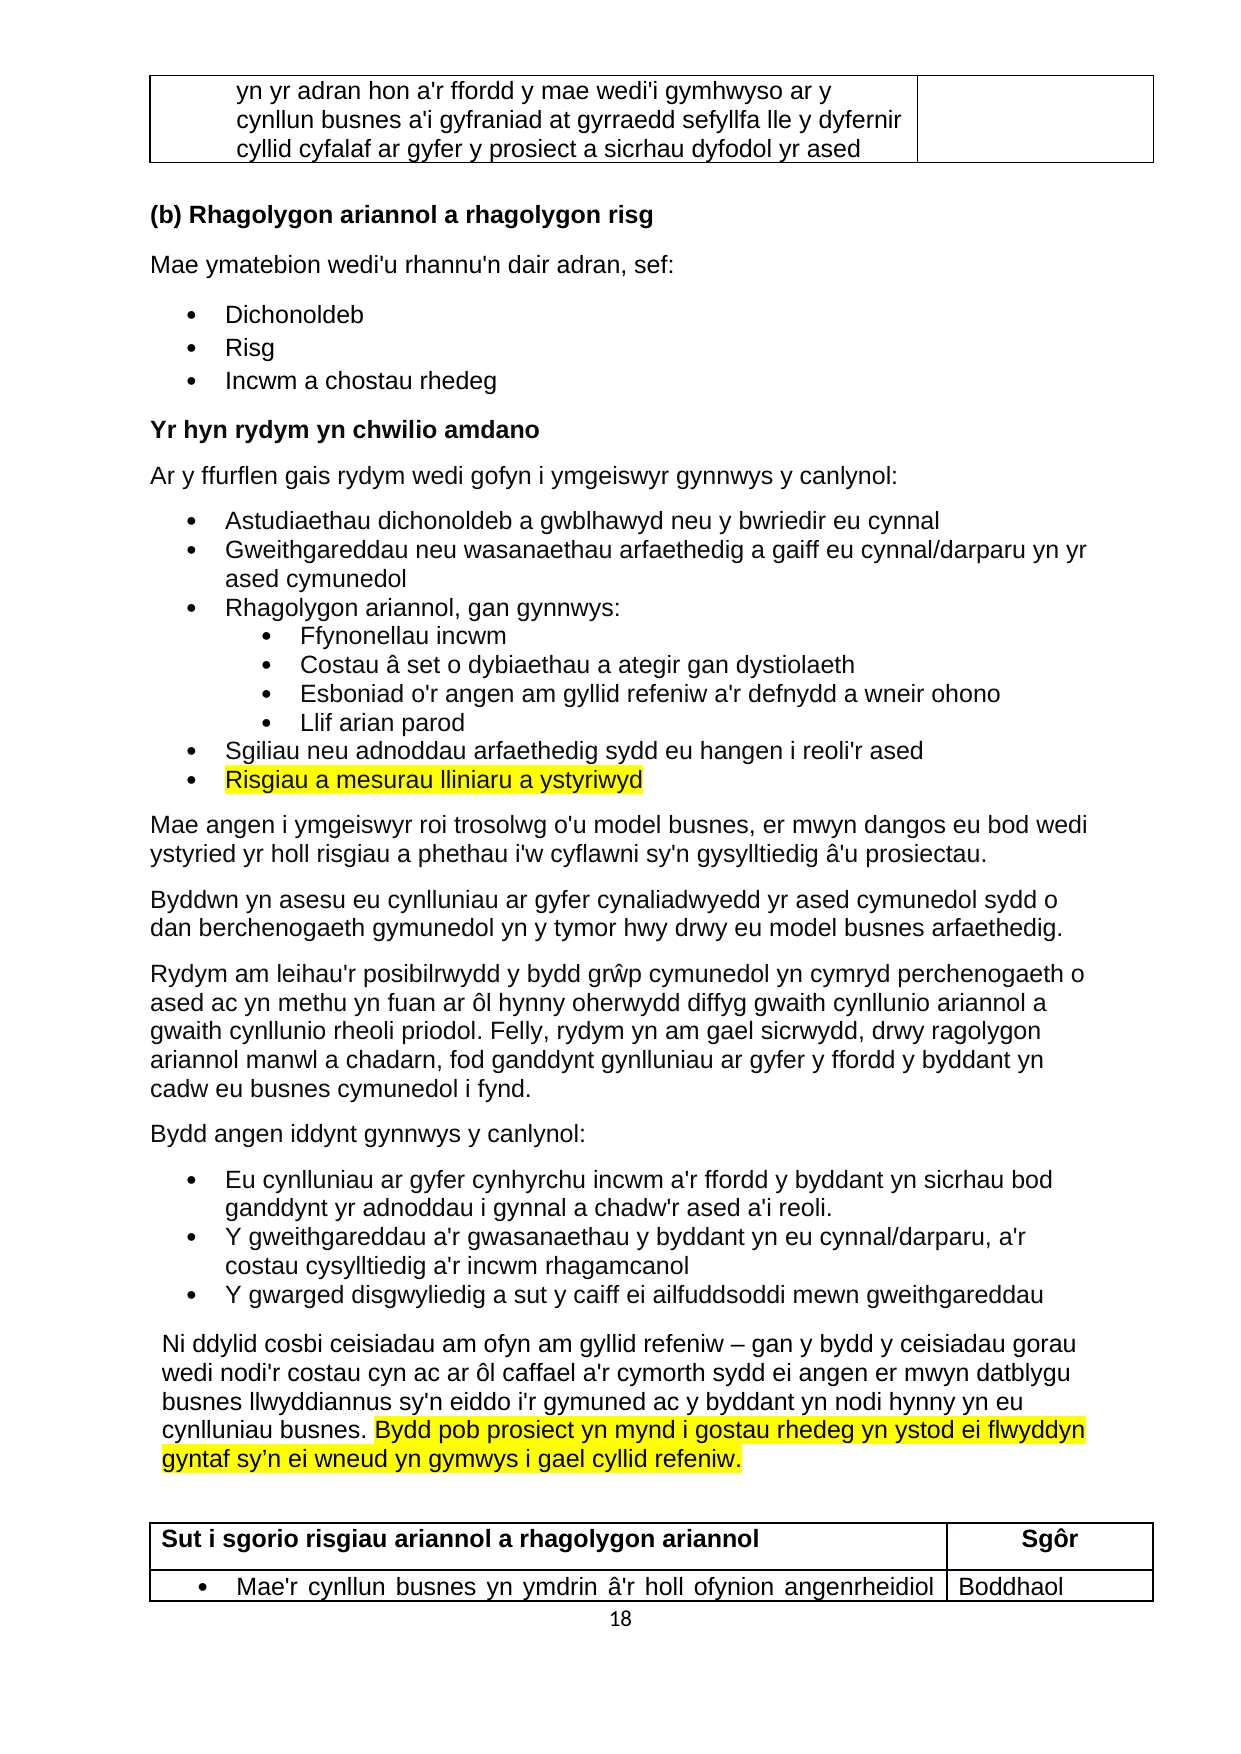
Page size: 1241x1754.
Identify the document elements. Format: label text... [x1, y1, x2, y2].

list Incwm a chostau rhedeg [187, 366, 1090, 394]
list Gweithgareddau neu wasanaethau arfaethedig a gaiff eu cynnal/darparu yn yr ased cymunedol [187, 535, 1090, 593]
text Rydym am leihau'r posibilrwydd y bydd grŵp cymunedol yn cymryd perchenogaeth o ased ac yn methu yn fuan ar ôl hynny oherwydd diffyg gwaith cynllunio ariannol a gwaith cynllunio rheoli priodol. Felly, rydym yn am gael sicrwydd, drwy ragolygon ariannol manwl a chadarn, fod ganddynt gynlluniau ar gyfer y ffordd y byddant yn cadw eu busnes cymunedol i fynd. [150, 959, 1090, 1103]
table_cell Boddhaol [948, 1571, 1152, 1600]
list Sgiliau neu adnoddau arfaethedig sydd eu hangen i reoli'r ased [187, 736, 1090, 765]
list Esboniad o'r angen am gyllid refeniw a'r defnydd a wneir ohono [262, 679, 1090, 708]
text Yr hyn rydym yn chwilio amdano [150, 416, 1090, 444]
list Ffynonellau incwm [262, 621, 1090, 650]
list Eu cynlluniau ar gyfer cynhyrchu incwm a'r ffordd y byddant yn sicrhau bod ganddynt yr adnoddau i gynnal a chadw'r ased a'i reoli. [187, 1165, 1090, 1222]
text Bydd angen iddynt gynnwys y canlynol: [150, 1119, 1090, 1148]
list Risg [187, 333, 1090, 362]
table_header Sgôr [948, 1524, 1152, 1569]
list Astudiaethau dichonoldeb a gwblhawyd neu y bwriedir eu cynnal [187, 506, 1090, 535]
table_header Sut i sgorio risgiau ariannol a rhagolygon ariannol [151, 1524, 946, 1569]
list Rhagolygon ariannol, gan gynnwys: [187, 593, 1090, 621]
list Y gweithgareddau a'r gwasanaethau y byddant yn eu cynnal/darparu, a'r costau cysylltiedig a'r incwm rhagamcanol [187, 1222, 1090, 1280]
table_cell [918, 76, 1153, 162]
text Mae angen i ymgeiswyr roi trosolwg o'u model busnes, er mwyn dangos eu bod wedi ystyried yr holl risgiau a phethau i'w cyflawni sy'n gysylltiedig â'u prosiectau. [150, 811, 1090, 868]
text Mae ymatebion wedi'u rhannu'n dair adran, sef: [150, 250, 1090, 279]
table_cell yn yr adran hon a'r ffordd y mae wedi'i gymhwyso ar y cynllun busnes a'i gyfraniad at gyrraedd sefyllfa lle y dyfernir cyllid cyfalaf ar gyfer y prosiect a sicrhau dyfodol yr ased [151, 76, 917, 162]
text Byddwn yn asesu eu cynlluniau ar gyfer cynaliadwyedd yr ased cymunedol sydd o dan berchenogaeth gymunedol yn y tymor hwy drwy eu model busnes arfaethedig. [150, 885, 1090, 942]
text (b) Rhagolygon ariannol a rhagolygon risg [150, 200, 1090, 229]
list Llif arian parod [262, 708, 1090, 736]
list Risgiau a mesurau lliniaru a ystyriwyd [187, 765, 1090, 794]
list Dichonoldeb [187, 300, 1090, 328]
list Y gwarged disgwyliedig a sut y caiff ei ailfuddsoddi mewn gweithgareddau [187, 1280, 1090, 1308]
text Ar y ffurflen gais rydym wedi gofyn i ymgeiswyr gynnwys y canlynol: [150, 461, 1090, 490]
text Ni ddylid cosbi ceisiadau am ofyn am gyllid refeniw – gan y bydd y ceisiadau gorau wedi nodi'r costau cyn ac ar ôl caffael a'r cymorth sydd ei angen er mwyn datblygu busnes llwyddiannus sy'n eiddo i'r gymuned ac y byddant yn nodi hynny yn eu cynlluniau busnes. Bydd pob prosiect yn mynd i gostau rhedeg yn ystod ei flwyddyn gyntaf sy’n ei wneud yn gymwys i gael cyllid refeniw. [162, 1329, 1090, 1473]
list Costau â set o dybiaethau a ategir gan dystiolaeth [262, 650, 1090, 679]
